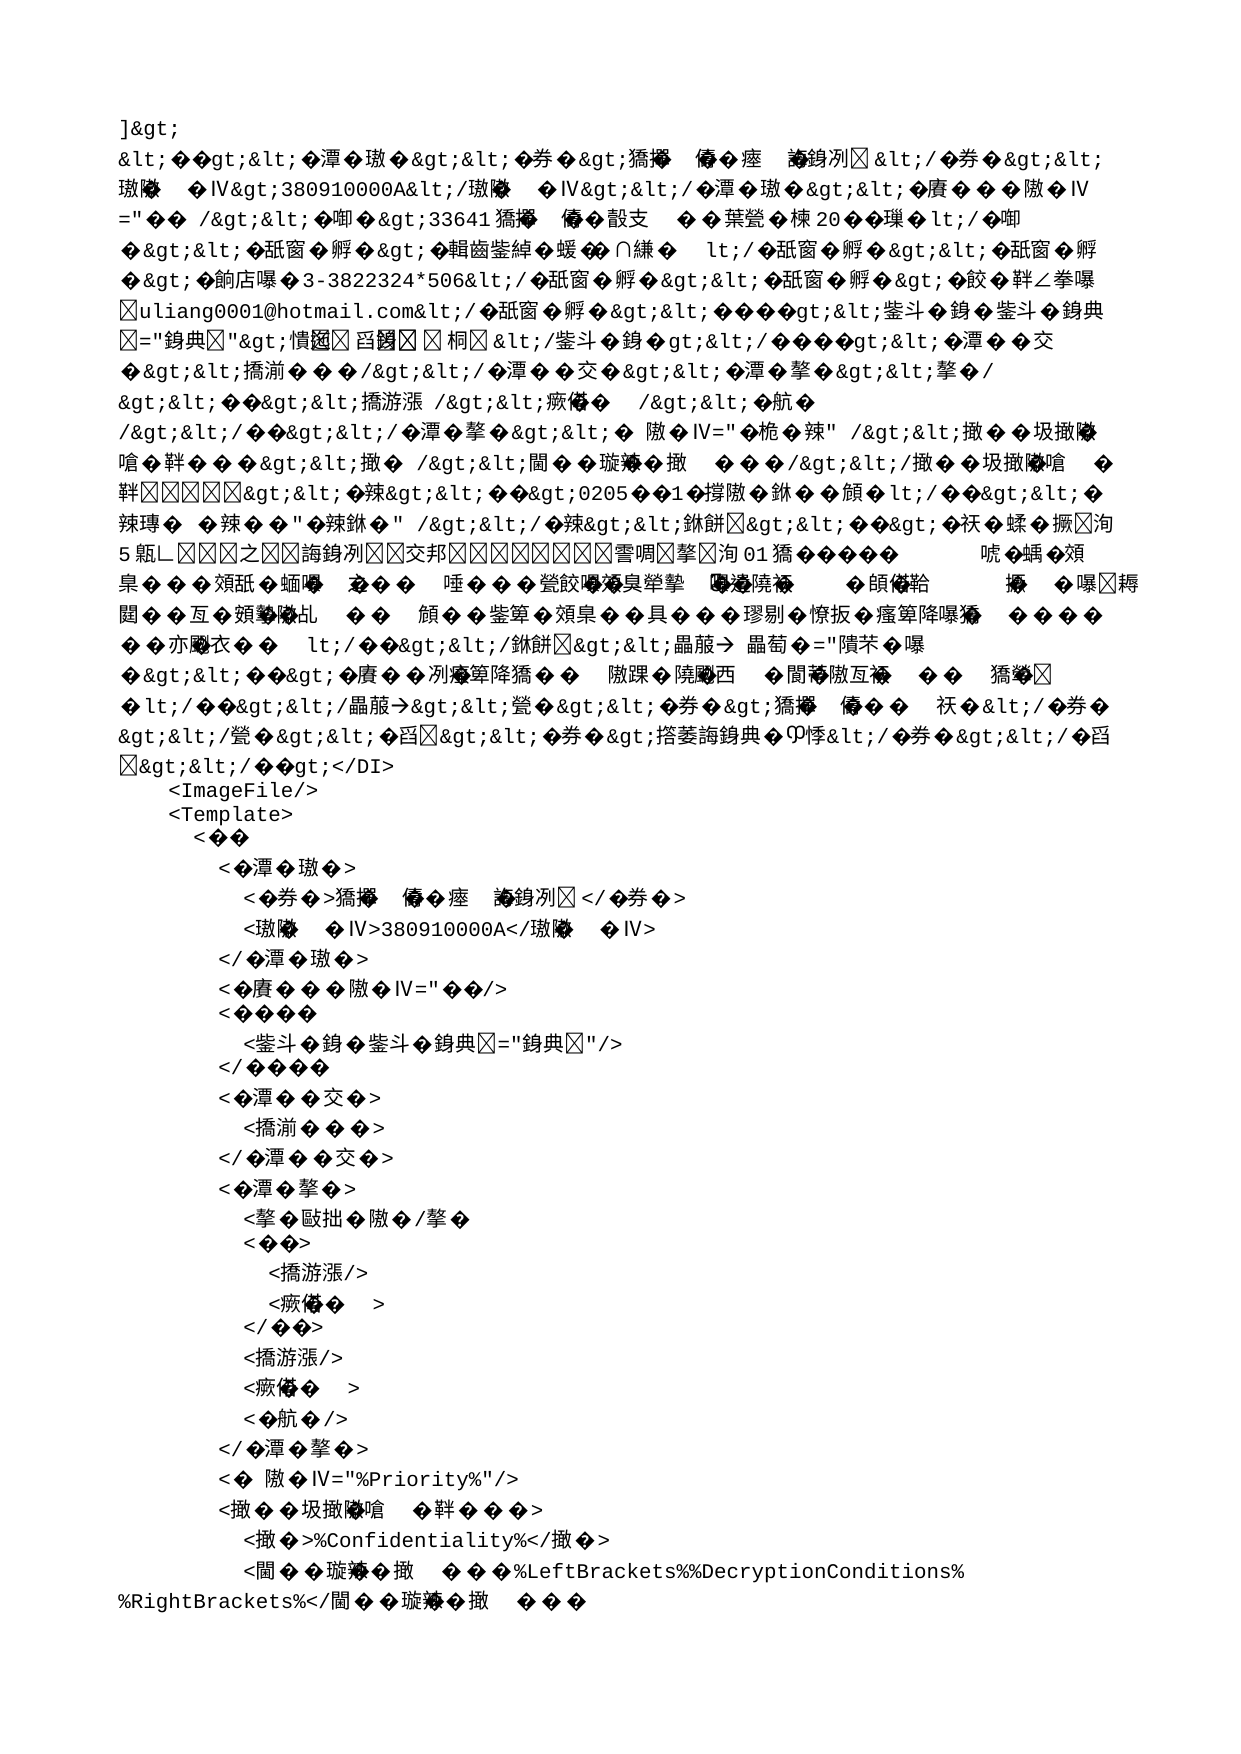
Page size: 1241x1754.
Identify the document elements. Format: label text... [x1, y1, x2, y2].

text 嚜�Folder Id="16579587" No="1080001216" OutgoingNo="1080001216" OrganizationId="376731300A" YearNumber="108" ClassificationNumber="0102" CaseSequenceNo="01" VolumeNumber="" ItemNumber="" KeepYear="10" Directory="Unsolved\Sign\GOV_GROUP_HALL\376731300A\1080001216\" OrganizationGroup="GOV_GROUP_HALL" SignType="1" Closed="0" BaseDirectory="1" BaseDirectoryPath="R:\" Selected="1"> <CustomizeInfo/> <Flow DtdYear="104"> <FlowStep FlowIdentity="NEW_14736_14736" Date="Fri Dec 20 11:49:11 GMT+0800 2019" EditMode="�輯齒" Color="0"> <User Id="14736" FullName="�∩縑�� Zip="" Address="" Phone="" Ext="" Fax="" Email="luliang0001@hotmail.com" OrganizationName="獢�撣儔��瘞誨銵冽�" OrganizationId="376731300A" UnitName="蝘摰� UnitId="3109" PositionName="蝯" PositionId="" Title="蝯" Agent="0" DraftSignature="" Signature="" SignatureStamp="" AgentFullName="" AgentPositionName="" AgentTitle="" Account="luliang0001"/> <Comment Title="�輯齒��"/> <CommentTextFlow>&lt;TextFlow id="FlowComment_" whiteSpaceCollapse="preserve" version="2.0.0" xmlns="http://ns.adobe.com/textLayout/2008"&gt;&lt;p&gt;&lt;span&gt;&lt;/span&gt;&lt;/p&gt;&lt;/TextFlow&gt;</CommentTextFlow> </FlowStep> <FlowStep FlowIdentity="READONLY_14736_14736" Date="Fri Dec 20 11:50:14 GMT+0800 2019" EditMode="�航�" Color="0"> <User Id="14736" FullName="�∩縑�� Zip="" Address="" Phone="" Ext="" Fax="" Email="luliang0001@hotmail.com" OrganizationName="獢�撣儔��瘞誨銵冽�" OrganizationId="376731300A" UnitName="" UnitId="0" PositionName="蝯" PositionId="" Title="蝯" Agent="0" DraftSignature="" Signature="" SignatureStamp="" AgentFullName="" AgentPositionName="" AgentTitle="" Account="luliang0001"/> <Comment Title=""/> <CommentTextFlow>&lt;TextFlow id="_" whiteSpaceCollapse="preserve" version="2.0.0" xmlns="http://ns.adobe.com/textLayout/2008"&gt;&lt;p&gt;&lt;span&gt;&lt;/span&gt;&lt;/p&gt;&lt;/TextFlow&gt;</CommentTextFlow> </FlowStep> </Flow> <Draft TemplateName="�� Id="16143334" No="1080001216" DocumentCategory="蝔� Priority="�桅�辣" Confidentiality="" DecryptionConditions="" FromTemplate="1" FileName="��di" DocumentType="�� SignType="�� AuthorizationLevel="蝚砌�撅斗捱銵� HierarchicalResponsibility="" Label="�� Deleted="0" Notation="蝔� CreateFlowIdentity="NEW_14736_14736" FolderDirectory="R:\Unsolved\Sign\GOV_GROUP_HALL\376731300A\1080001216\" DisplayOrder="-1" SerialNo="" SendDate="" Read="1" Selected="1"> <Subject>�祆�蝚�撅洵5甈∟�之�誨銵冽��交邦�����霅啁�摮洵01獢�����唬�蝺�頝臬���頝舐�蝒�嚗之���唾���甇餃嚗�頝臭犖摰嚗遣隢��祆�頧���偌鞈�撅�嚗耨閮��亙�頞摰�隞乩���頠��鈭箄�頝臬��具���璆剔�憭扳�瘙箄降嚗�獢������亦颲衣���/Subject> <Comments/> <SaveSignatures/> <StickyNotes/> <DI>&lt;?xml version="1.0" encoding="utf-8"?&gt; &lt;!DOCTYPE ��SYSTEM "104_2_utf8.dtd"[ &lt;!ENTITY 銵典 SYSTEM ".sw" NDATA DI&gt; &lt;!ENTITY �辣銝� SYSTEM "20191220114846973857_v1.doc" NDATA _X&gt; &lt;!NOTATION _X SYSTEM ""&gt; &lt;!NOTATION DI SYSTEM ""&gt; ]&gt; &lt;��gt;&lt;�潭�璈�&gt;&lt;�券�&gt;獢�撣儔��瘞誨銵冽�&lt;/�券�&gt;&lt;璈�隞�Ⅳ&gt;380910000A&lt;/璈�隞�Ⅳ&gt;&lt;/�潭�璈�&gt;&lt;�賡���隞�Ⅳ="�� /&gt;&lt;�啣�&gt;33641獢�撣儔��瞉支��葉甇�楝20��璅�lt;/�啣�&gt;&lt;�舐窗�孵�&gt;�輯齒鈭綽�蝯 �∩縑��lt;/�舐窗�孵�&gt;&lt;�舐窗�孵�&gt;�餉店嚗�3-3822324*506&lt;/�舐窗�孵�&gt;&lt;�舐窗�孵�&gt;�餃�靽∠拳嚗uliang0001@hotmail.com&lt;/�舐窗�孵�&gt;&lt;����gt;&lt;鈭斗�銵�鈭斗�銵典="銵典"&gt;憒迤�舀銵��桐�&lt;/鈭斗�銵�gt;&lt;/����gt;&lt;�潭��交�&gt;&lt;撟湔���/&gt;&lt;/�潭��交�&gt;&lt;�潭�摮�&gt;&lt;摮�/&gt;&lt;��&gt;&lt;撟游漲 /&gt;&lt;瘚偌��/&gt;&lt;�航� /&gt;&lt;/��&gt;&lt;/�潭�摮�&gt;&lt;� 隞�Ⅳ="�桅�辣" /&gt;&lt;撖��圾撖�隞嗆�靽���&gt;&lt;撖� /&gt;&lt;閫��璇辣��撖���/&gt;&lt;/撖��圾撖�隞嗆�靽���&gt;&lt;�辣&gt;&lt;��&gt;0205��1�撐隞�銝��頠�lt;/��&gt;&lt;�辣瑼� �辣��"�辣銝�" /&gt;&lt;/�辣&gt;&lt;銝餅&gt;&lt;��&gt;�祆�蝚�撅洵5甈∟�之�誨銵冽��交邦�����霅啁�摮洵01獢�����唬�蝺�頝臬���頝舐�蝒�嚗之���唾���甇餃嚗�頝臭犖摰嚗遣隢��祆�頧���偌鞈�撅�嚗耨閮��亙�頞摰�隞乩���頠��鈭箄�頝臬��具���璆剔�憭扳�瘙箄降嚗�獢������亦颲衣���lt;/��&gt;&lt;/銝餅&gt;&lt;畾菔 畾萄�="隤芣�嚗�&gt;&lt;��&gt;�賡��冽瘙箄降獢���隞踝�隢�颲西�閬蒂隞亙�祆���獢犖��lt;/��&gt;&lt;/畾菔&gt;&lt;甇�&gt;&lt;�券�&gt;獢�撣儔���祆�&lt;/�券�&gt;&lt;/甇�&gt;&lt;�舀&gt;&lt;�券�&gt;撘萎誨銵典�悸&lt;/�券�&gt;&lt;/�舀&gt;&lt;/��gt;</DI> <ImageFile/> <Template> <�� <�潭�璈�> <�券�>獢�撣儔��瘞誨銵冽�</�券�> <璈�隞�Ⅳ>380910000A</璈�隞�Ⅳ> </�潭�璈�> <�賡���隞�Ⅳ="��/> <���� <鈭斗�銵�鈭斗�銵典="銵典"/> </���� <�潭��交�> <撟湔���> </�潭��交�> <�潭�摮�> <摮�敺拙�隞�/摮� <��> <撟游漲/> <瘚偌��> </��> <撟游漲/> <瘚偌��> <�航�/> </�潭�摮�> <� 隞�Ⅳ="%Priority%"/> <撖��圾撖�隞嗆�靽���> <撖�>%Confidentiality%</撖�> <閫��璇辣��撖���%LeftBrackets%%DecryptionConditions%%RightBrackets%</閫��璇辣��撖��� </撖��圾撖�隞嗆�靽���> <�辣> <��>02-03��05��璅嫣誨-撌亦����詨�憟�雿平</��> </�辣> <銝餅> <��/> </銝餅> <畾菔 畾萄�="隤芣�嚗�/> <畾菔 畾萄�="颲行�嚗�/> <甇�> <�券�>獢�撣儔���祆�</�券�> </甇�> <�舀> <�券�>璆誨銵冽璅�/�券�> </�舀> <�/> <蝵脣�/> <蝭� TransformId="G5"> <憿>蝔�/憿> <閮餉�>(蝔�</閮餉�> </蝭�> <�阮撅祆�� <�祈齒�孵�����/�祈齒�孵��� <閮餉�>蝔�/閮餉�> <����桅�辣</��� <撖���> <閫��璇辣��撖����> <�惜鞎痊��> <瘙箄�撅斤���蝚砌�撅斗捱銵�/瘙箄�撅斤��� <�齒�桐�/> <OutgoingOrganizations> <OutgoingOrganization OwnerId="14736" Owner="�∩縑�� Main="1" OrganizationId="380910000A" OrganizationName="獢�撣儔��瘞誨銵冽�" UnitId="3109" UnitName="蝘摰� Sort="0"> <ZipCode>33641</ZipCode> <Address>獢�撣儔��瞉支��葉甇�楝20��璅�/Address> <SendWords> <SendWord>敺拙�隞�/SendWord> </SendWords> <DraftSignatures> <DraftSignature Signature="" PositionName="" EmployeeName="" State="" SignatureAgent="" AgentPositionName="" AgentEmployeeName="" AgentState=""/> </DraftSignatures> <Signatures> <Signature Signature="" PositionName="" EmployeeName="" State="" SignatureAgent="" AgentPositionName="" AgentEmployeeName="" AgentState=""/> </Signatures> <DraftSignatureStamps/> <SignatureStamps/> <User Id="14736" FullName="�∩縑�� Zip="33641" Address="獢�撣儔��瞉支��葉甇�楝20��璅� Phone="03-3822324*506" Ext="" Fax="03-3822140" Email="luliang0001@hotmail.com" OrganizationName="獢�撣儔��瘞誨銵冽�" OrganizationId="380910000A" UnitName="" UnitId="" PositionName="" PositionId="" Title="" Agent="0" DraftSignature="" Signature="" SignatureStamp="" AgentFullName="" AgentPositionName="" AgentTitle="" Account=""/> </OutgoingOrganization> </OutgoingOrganizations> <����獢�撣儔���祆�蝑�/���� <�萄�憿/> </�阮撅祆�� <�啣�>33641 獢�撣儔��瞉支��葉甇�楝20��璅�/�啣�> <�舐窗�孵�>�輯齒鈭綽�蝯 �∩縑��/�舐窗�孵�> <�舐窗�孵�>�餉店嚗�3-3822324*506</�舐窗�孵�> <�舐窗�孵�>�餃�靽∠拳嚗uliang0001@hotmail.com</�舐窗�孵�> </�� </Template> <Attachments> <Attachment Name="0205��1�撐隞�銝��頠�doc" FileName="20191220114846973857_v1.doc" FileSize="41472" Description="0205��1�撐隞�銝��頠� Id="3910606" Post="1" Type="�� CreateTime="2019/12/20 11:48:47" DeleteTime="" Url="" Update="0" Deleted="0" DisplayOrder="1" UpdateDisplayOrder="0" RefPath="" ActionFlowId="" AddFlowId="NEW_14736_14736" DeleteFlowId="" CreateUserId="14736" DeleteUserId="" CreateUserName="�∩縑�� DeleteUserName="" FileSystemFileName=""> <Base64>0M8R4KGxGuEAAAAAAAAAAAAAAAAAAAAAPgADAP7/CQAGAAAAAAAAAAAAAAABAAAATAAAAAAAAAAAEAAATgAAAAEAAAD+////AAAAAEsAAAD////////////////////////////////////////////////////////////////////////////////////////////////////////////////////////////////////////////////////////////////////////////////////////////////////////////////////////////////////////////////////////////////////////////////////////////////////////////////////////////////////////////////////////////////////////////////////////////////////////////////////////////////////////////////////////////////////////////////////////////////////////////////////////////////////////////////////////////////////////////////////////////////spcEAWeAJBAAA8FK/AAAAAAAAEAAAAAAACAAABCoAAA4AYmpialvJW8kAAAAAAAAAAAAAAAAAAAAAAAAEBBYANiwAADmjClw5owpc9AAAAAAAAAANAAAAAAAAAAAAAAAAAAAAAAAAAAAAAAD//w8AAAAAAAAAAAD//w8AAAAAAAAAAAD//w8AAAAAAAAAAAAAAAAAAAAAALcAAAAAAOoHAAAAAAAA6gcAAHYVAAAAAAAAdhUAAAAAAAB2FQAAAAAAAHYVAAAAAAAAdhUAABQAAAAAAAAAAAAAAP////8AAAAAihUAAAAAAACKFQAAAAAAAIoVAAA4AAAAwhUAAEQAAAAGFgAARAAAAIoVAAAAAAAA1zEAALYBAABKFgAAAAAAAEoWAAAAAAAAShYAAAAAAABKFgAAAAAAAEoWAAAAAAAAfhcAAAAAAAB+FwAAAAAAAH4XAAAAAAAASjEAAAIAAABMMQAAAAAAAEwxAAAAAAAATDEAAAAAAABMMQAAAAAAAEwxAAAAAAAATDEAACQAAACNMwAAtgIAAEM2AABMAAAAcDEAACEAAAAAAAAAAAAAAAAAAAAAAAAAdhUAAAAAAAB+FwAAAAAAAAAAAAAAAAAAAAAAAAAAAAB+FwAAAAAAAH4XAAAAAAAAfhcAAAAAAAB+FwAAAAAAAHAxAAAAAAAAAAAAAAAAAAB2FQAAAAAAAHYVAAAAAAAAShYAAAAAAAAAAAAAAAAAAEoWAAA0AQAAkTEAABYAAABcGQAAAAAAAFwZAAAAAAAAXBkAAAAAAAB+FwAArAAAAHYVAAAAAAAAShYAAAAAAAB2FQAAAAAAAEoWAAAAAAAASjEAAAAAAAAAAAAAAAAAAFwZAAAAAAAAAAAAAAAAAAAAAAAAAAAAAAAAAAAAAAAAAAAAAAAAAAAAAAAAAAAAAAAAAAAAAAAAfhcAAAAAAABKMQAAAAAAAAAAAAAAAAAAXBkAAAAAAABcGQAA4gAAAAosAACkAAAAAAAAAAAAAAAAAAAAAAAAAAAAAAAAAAAAAAAAAAAAAAAAAAAAAAAAAAAAAAAAAAAAAAAAAAAAAAAAAAAAAAAAAAAAAAAAAAAA+i0AAAAAAABKFgAAAAAAAP////8AAAAAoB8tAei21QEAAAAAAAAAAP////8AAAAAKhgAAC4AAACuLAAAFgAAAAAAAAAAAAAANjEAABQAAACnMQAAMAAAANcxAAAAAAAAxCwAADYBAACPNgAAAAAAAFgYAACOAAAAjzYAACwAAAD6LQAAAAAAAAAAAAAAAAAAAAAAAAAAAAAAAAAAAAAAAAAAAAAAAAAAAAAAAAAAAAAAAAAAAAAAAAAAAAAAAAAAAAAAAAAAAAAAAAAAAAAAAI82AAAAAAAAAAAAAAAAAAB2FQAAAAAAAPotAAA8AwAAfhcAAAAAAAB+FwAAAAAAAFwZAAAAAAAAfhcAAAAAAAB+FwAAAAAAAAAAAAAAAAAAAAAAAAAAAAAAAAAAAAAAAAAAAAAAAAAAfhcAAAAAAAB+FwAAAAAAAH4XAAAAAAAAcDEAAAAAAABwMQAAAAAAAAAAAAAAA [118, 118, 1122, 1615]
